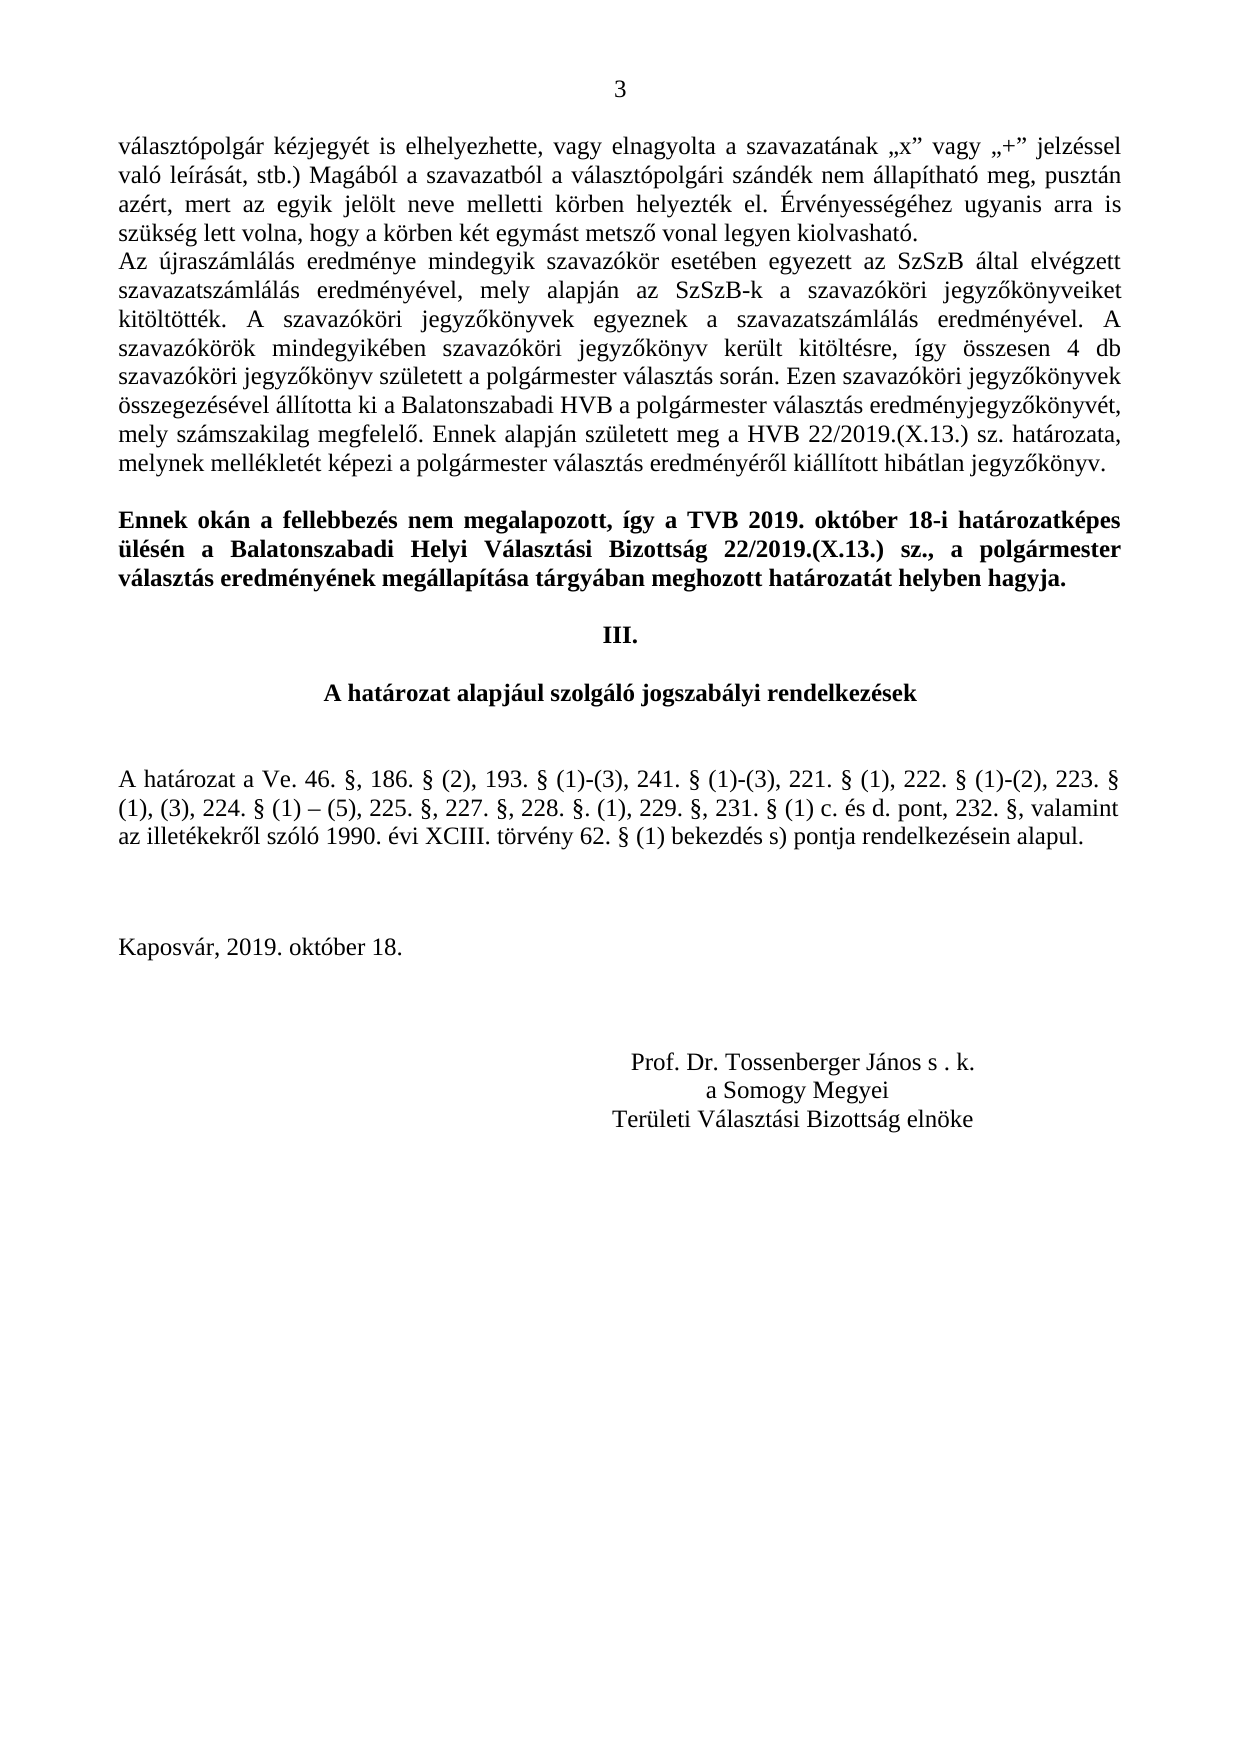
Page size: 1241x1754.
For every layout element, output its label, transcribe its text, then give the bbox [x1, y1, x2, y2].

text választópolgár kézjegyét is elhelyezhette, vagy elnagyolta a szavazatának „x” vagy „+” jelzéssel való leírását, stb.) Magából a szavazatból a választópolgári szándék nem állapítható meg, pusztán azért, mert az egyik jelölt neve melletti körben helyezték el. Érvényességéhez ugyanis arra is szükség lett volna, hogy a körben két egymást metsző vonal legyen kiolvasható. [118, 131, 1122, 246]
text Az újraszámlálás eredménye mindegyik szavazókör esetében egyezett az SzSzB által elvégzett szavazatszámlálás eredményével, mely alapján az SzSzB-k a szavazóköri jegyzőkönyveiket kitöltötték. A szavazóköri jegyzőkönyvek egyeznek a szavazatszámlálás eredményével. A szavazókörök mindegyikében szavazóköri jegyzőkönyv került kitöltésre, így összesen 4 db szavazóköri jegyzőkönyv született a polgármester választás során. Ezen szavazóköri jegyzőkönyvek összegezésével állította ki a Balatonszabadi HVB a polgármester választás eredményjegyzőkönyvét, mely számszakilag megfelelő. Ennek alapján született meg a HVB 22/2019.(X.13.) sz. határozata, melynek mellékletét képezi a polgármester választás eredményéről kiállított hibátlan jegyzőkönyv. [118, 246, 1122, 476]
text Kaposvár, 2019. október 18. [118, 932, 1122, 960]
text Területi Választási Bizottság elnöke [118, 1104, 1122, 1133]
text III. [118, 620, 1122, 649]
text a Somogy Megyei [118, 1075, 1122, 1104]
text Ennek okán a fellebbezés nem megalapozott, így a TVB 2019. október 18-i határozatképes ülésén a Balatonszabadi Helyi Választási Bizottság 22/2019.(X.13.) sz., a polgármester választás eredményének megállapítása tárgyában meghozott határozatát helyben hagyja. [118, 505, 1122, 591]
text Prof. Dr. Tossenberger János s . k. [118, 1047, 1122, 1075]
text A határozat alapjául szolgáló jogszabályi rendelkezések [118, 678, 1122, 706]
text A határozat a Ve. 46. §, 186. § (2), 193. § (1)-(3), 241. § (1)-(3), 221. § (1), 222. § (1)-(2), 223. § (1), (3), 224. § (1) – (5), 225. §, 227. §, 228. §. (1), 229. §, 231. § (1) c. és d. pont, 232. §, valamint az illetékekről szóló 1990. évi XCIII. törvény 62. § (1) bekezdés s) pontja rendelkezésein alapul. [118, 764, 1122, 850]
